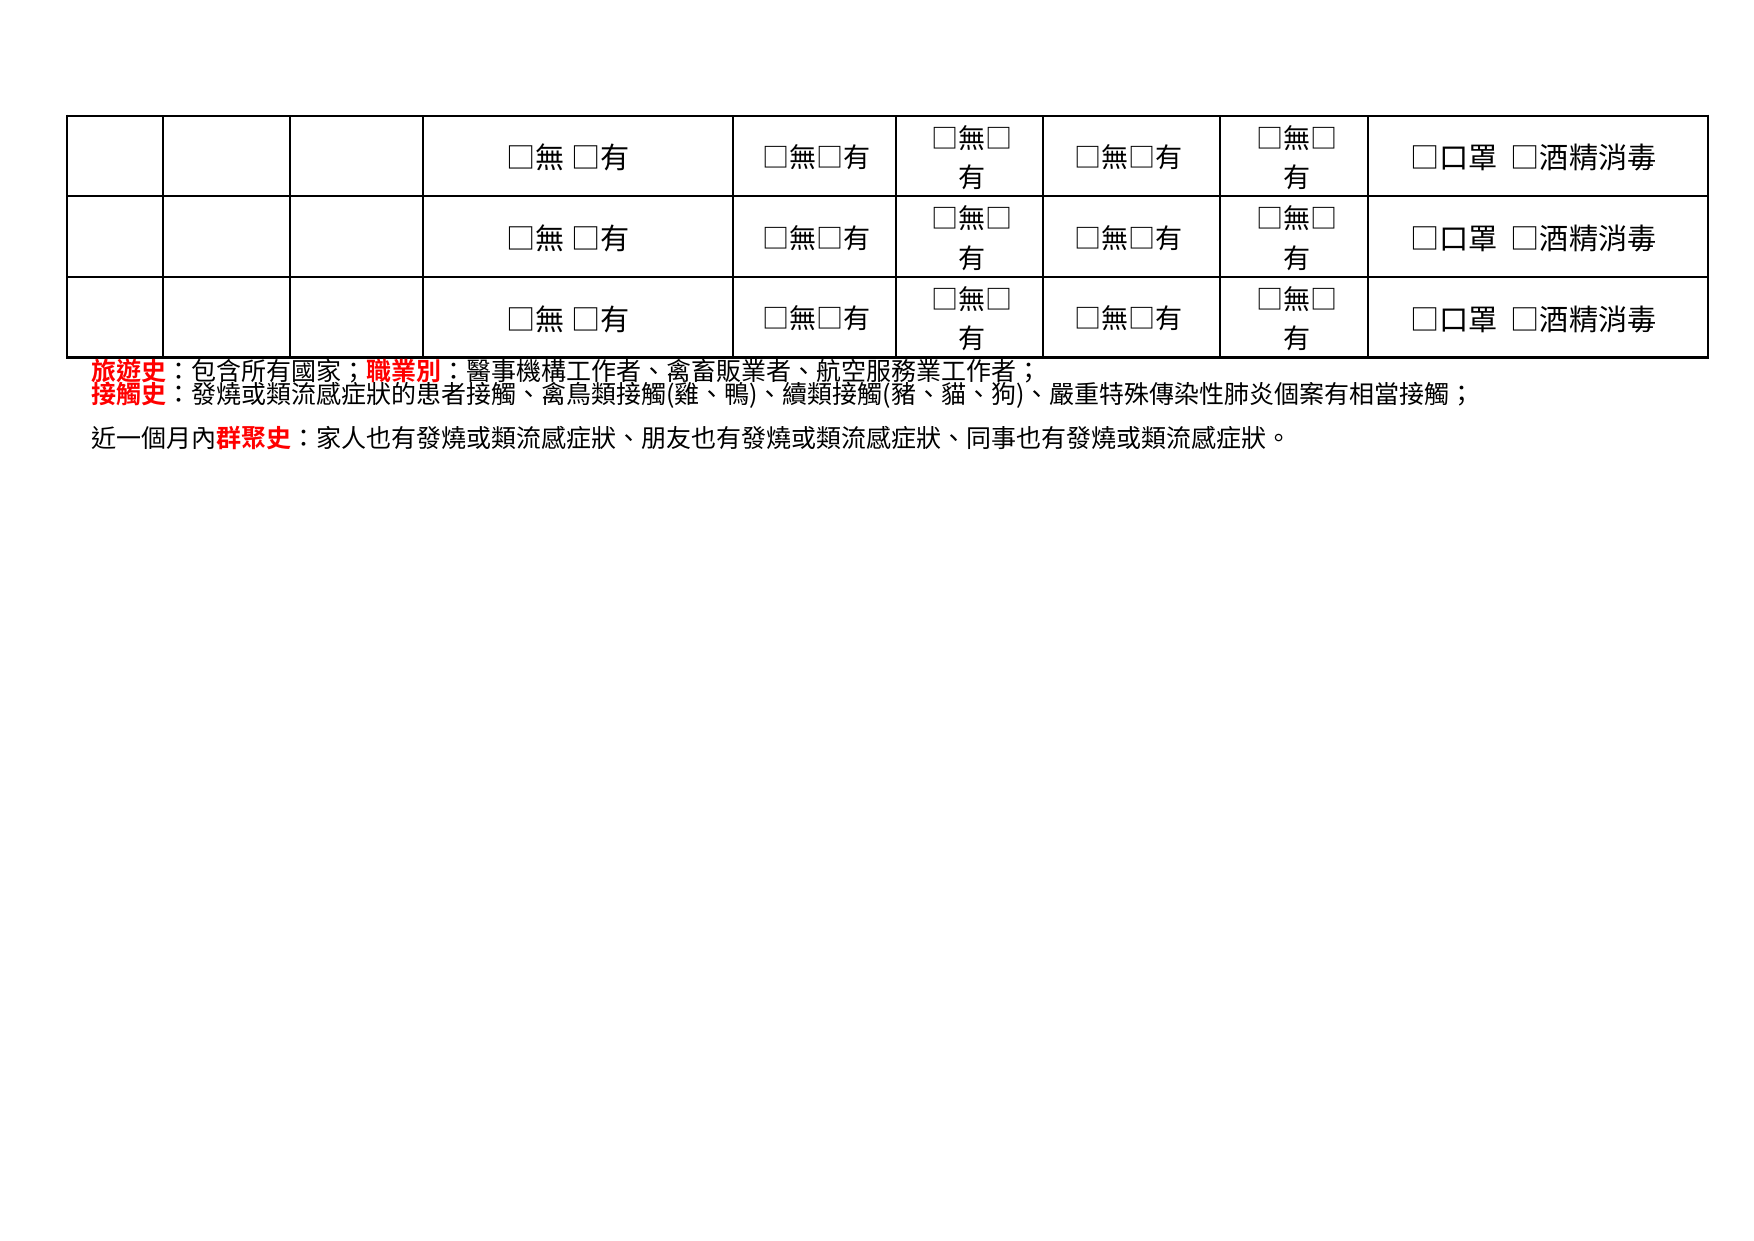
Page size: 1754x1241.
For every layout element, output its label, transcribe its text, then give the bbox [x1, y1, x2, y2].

table_cell □口罩 □酒精消毒 [1369, 278, 1707, 356]
text 旅遊史：包含所有國家；職業別：醫事機構工作者、禽畜販業者、航空服務業工作者； [471, 362, 1001, 384]
table_cell □口罩 □酒精消毒 [1369, 117, 1707, 195]
table_cell [164, 117, 289, 195]
table_cell □無□有 [897, 117, 1042, 195]
table_cell □無□有 [734, 278, 895, 356]
text 旅遊史：包含所有國家；職業別：醫事機構工作者、禽畜販業者、航空服務業工作者； [382, 362, 482, 384]
table_cell □無 □有 [424, 197, 732, 276]
table_cell [68, 117, 162, 195]
table_cell □無□有 [897, 197, 1042, 276]
table_cell □無□有 [734, 197, 895, 276]
table_cell [291, 197, 422, 276]
table_cell □無□有 [734, 117, 895, 195]
table_cell □無□有 [1221, 197, 1367, 276]
table_cell [291, 278, 422, 356]
table_cell □無□有 [1044, 117, 1219, 195]
table_cell □無□有 [897, 278, 1042, 356]
text 接觸史：發燒或類流感症狀的患者接觸、禽鳥類接觸(雞、鴨)、續類接觸(豬、貓、狗)、嚴重特殊傳染性肺炎個案有相當接觸； [91, 384, 672, 408]
table_cell □無□有 [1221, 117, 1367, 195]
table_cell [68, 278, 162, 356]
table_cell □無□有 [1221, 278, 1367, 356]
text 近一個月內群聚史：家人也有發燒或類流感症狀、朋友也有發燒或類流感症狀、同事也有發燒或類流感症狀。 [91, 408, 1708, 457]
table_cell □無□有 [1044, 197, 1219, 276]
table_cell □無 □有 [424, 278, 732, 356]
text 接觸史：發燒或類流感症狀的患者接觸、禽鳥類接觸(雞、鴨)、續類接觸(豬、貓、狗)、嚴重特殊傳染性肺炎個案有相當接觸； [1019, 384, 1708, 408]
text 旅遊史：包含所有國家；職業別：醫事機構工作者、禽畜販業者、航空服務業工作者； [295, 362, 373, 384]
text 接觸史：發燒或類流感症狀的患者接觸、禽鳥類接觸(雞、鴨)、續類接觸(豬、貓、狗)、嚴重特殊傳染性肺炎個案有相當接觸； [752, 384, 888, 408]
table_cell □無 □有 [424, 117, 732, 195]
text 旅遊史：包含所有國家；職業別：醫事機構工作者、禽畜販業者、航空服務業工作者； [97, 362, 294, 384]
table_cell [291, 117, 422, 195]
text 接觸史：發燒或類流感症狀的患者接觸、禽鳥類接觸(雞、鴨)、續類接觸(豬、貓、狗)、嚴重特殊傳染性肺炎個案有相當接觸； [670, 384, 753, 408]
text 旅遊史：包含所有國家；職業別：醫事機構工作者、禽畜販業者、航空服務業工作者； [999, 362, 1415, 384]
table_cell □口罩 □酒精消毒 [1369, 197, 1707, 276]
table_cell [68, 197, 162, 276]
text 接觸史：發燒或類流感症狀的患者接觸、禽鳥類接觸(雞、鴨)、續類接觸(豬、貓、狗)、嚴重特殊傳染性肺炎個案有相當接觸； [886, 384, 1020, 408]
table_cell [164, 197, 289, 276]
table_cell [164, 278, 289, 356]
table_cell □無□有 [1044, 278, 1219, 356]
